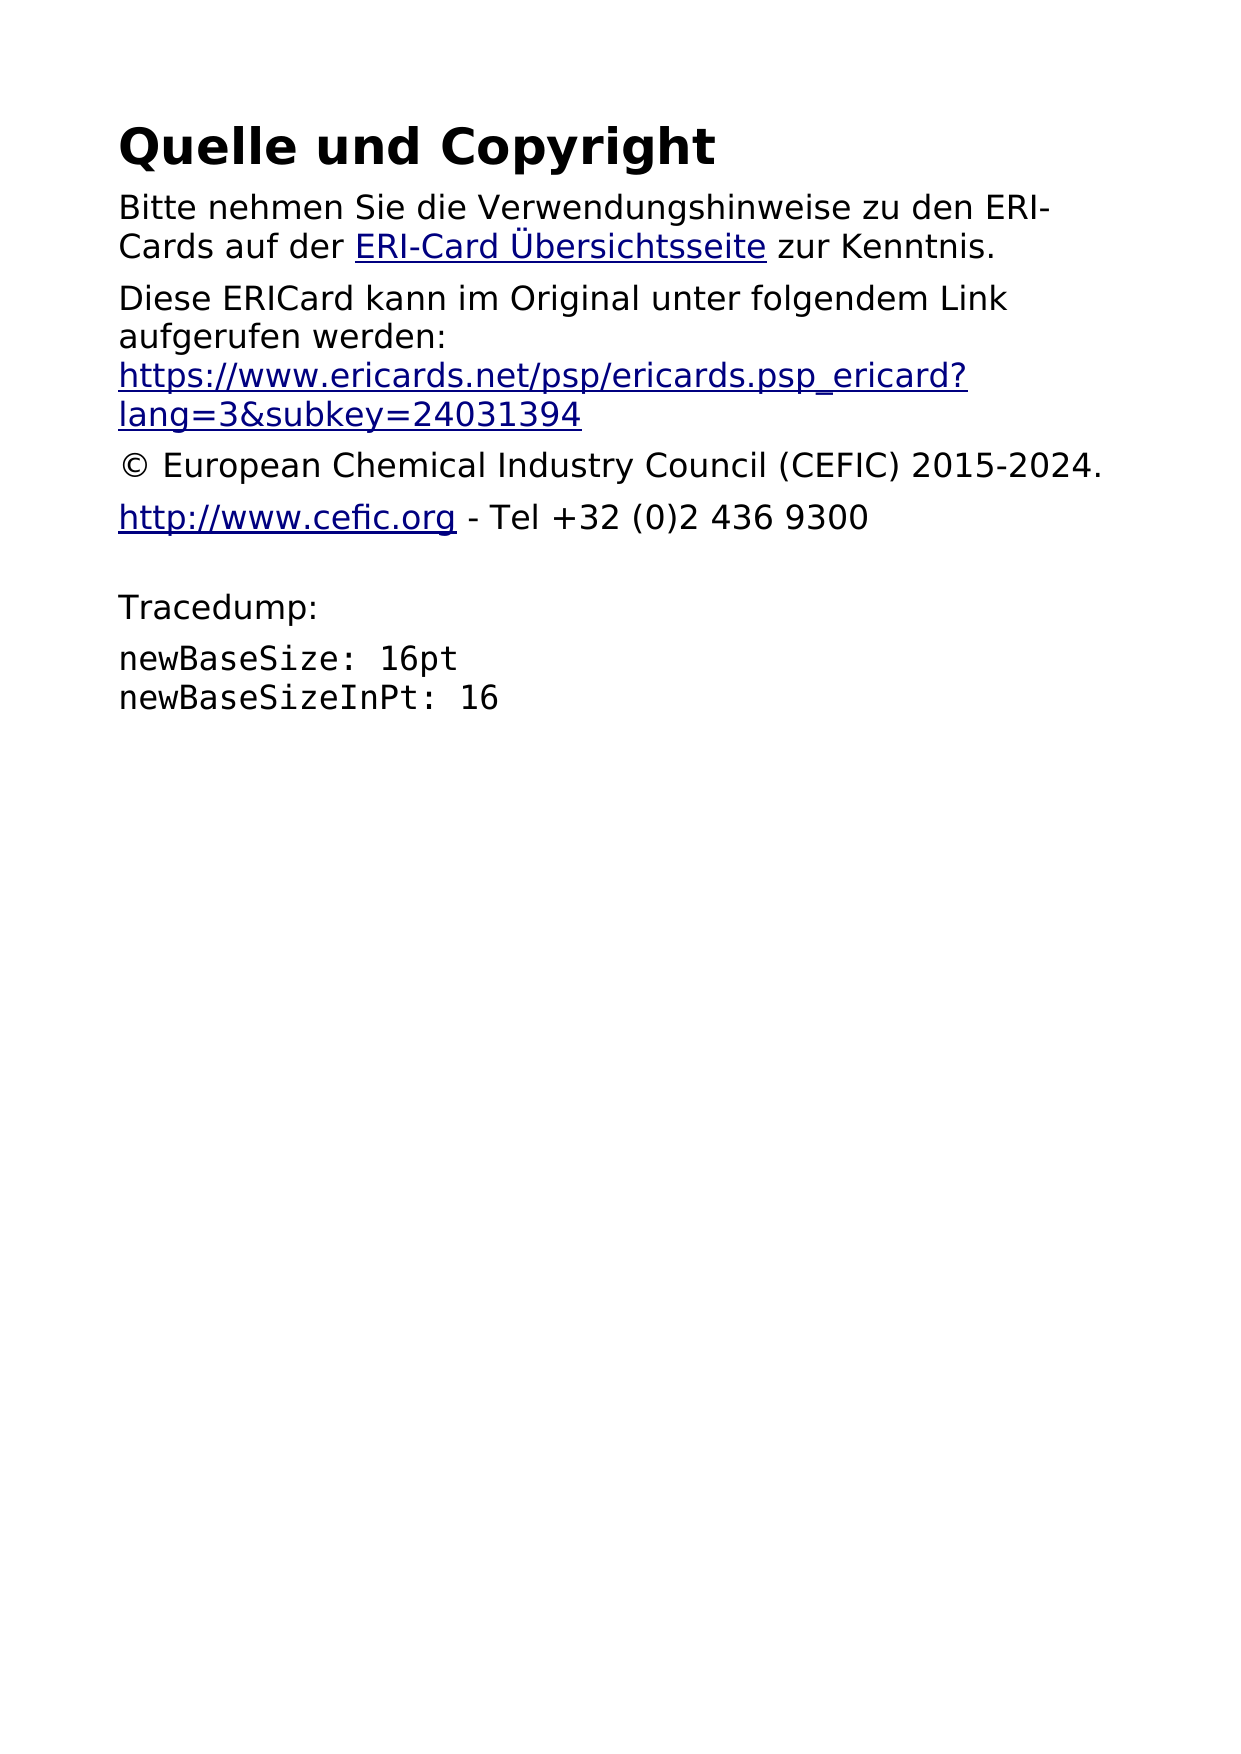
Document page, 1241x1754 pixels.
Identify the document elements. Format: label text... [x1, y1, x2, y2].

text Tracedump: [118, 550, 1122, 627]
subtitle Quelle und Copyright [118, 118, 1122, 176]
text newBaseSize: 16pt newBaseSizeInPt: 16 [118, 640, 1122, 718]
text Diese ERICard kann im Original unter folgendem Link aufgerufen werden: https://www.ericards.net/psp/ericards.psp_ericard?lang=3&subkey=24031394 [118, 279, 1122, 434]
text Bitte nehmen Sie die Verwendungshinweise zu den ERI-Cards auf der ERI-Card Übersichtsseite zur Kenntnis. [118, 189, 1122, 267]
text http://www.cefic.org - Tel +32 (0)2 436 9300 [118, 498, 1122, 537]
text © European Chemical Industry Council (CEFIC) 2015-2024. [118, 447, 1122, 486]
